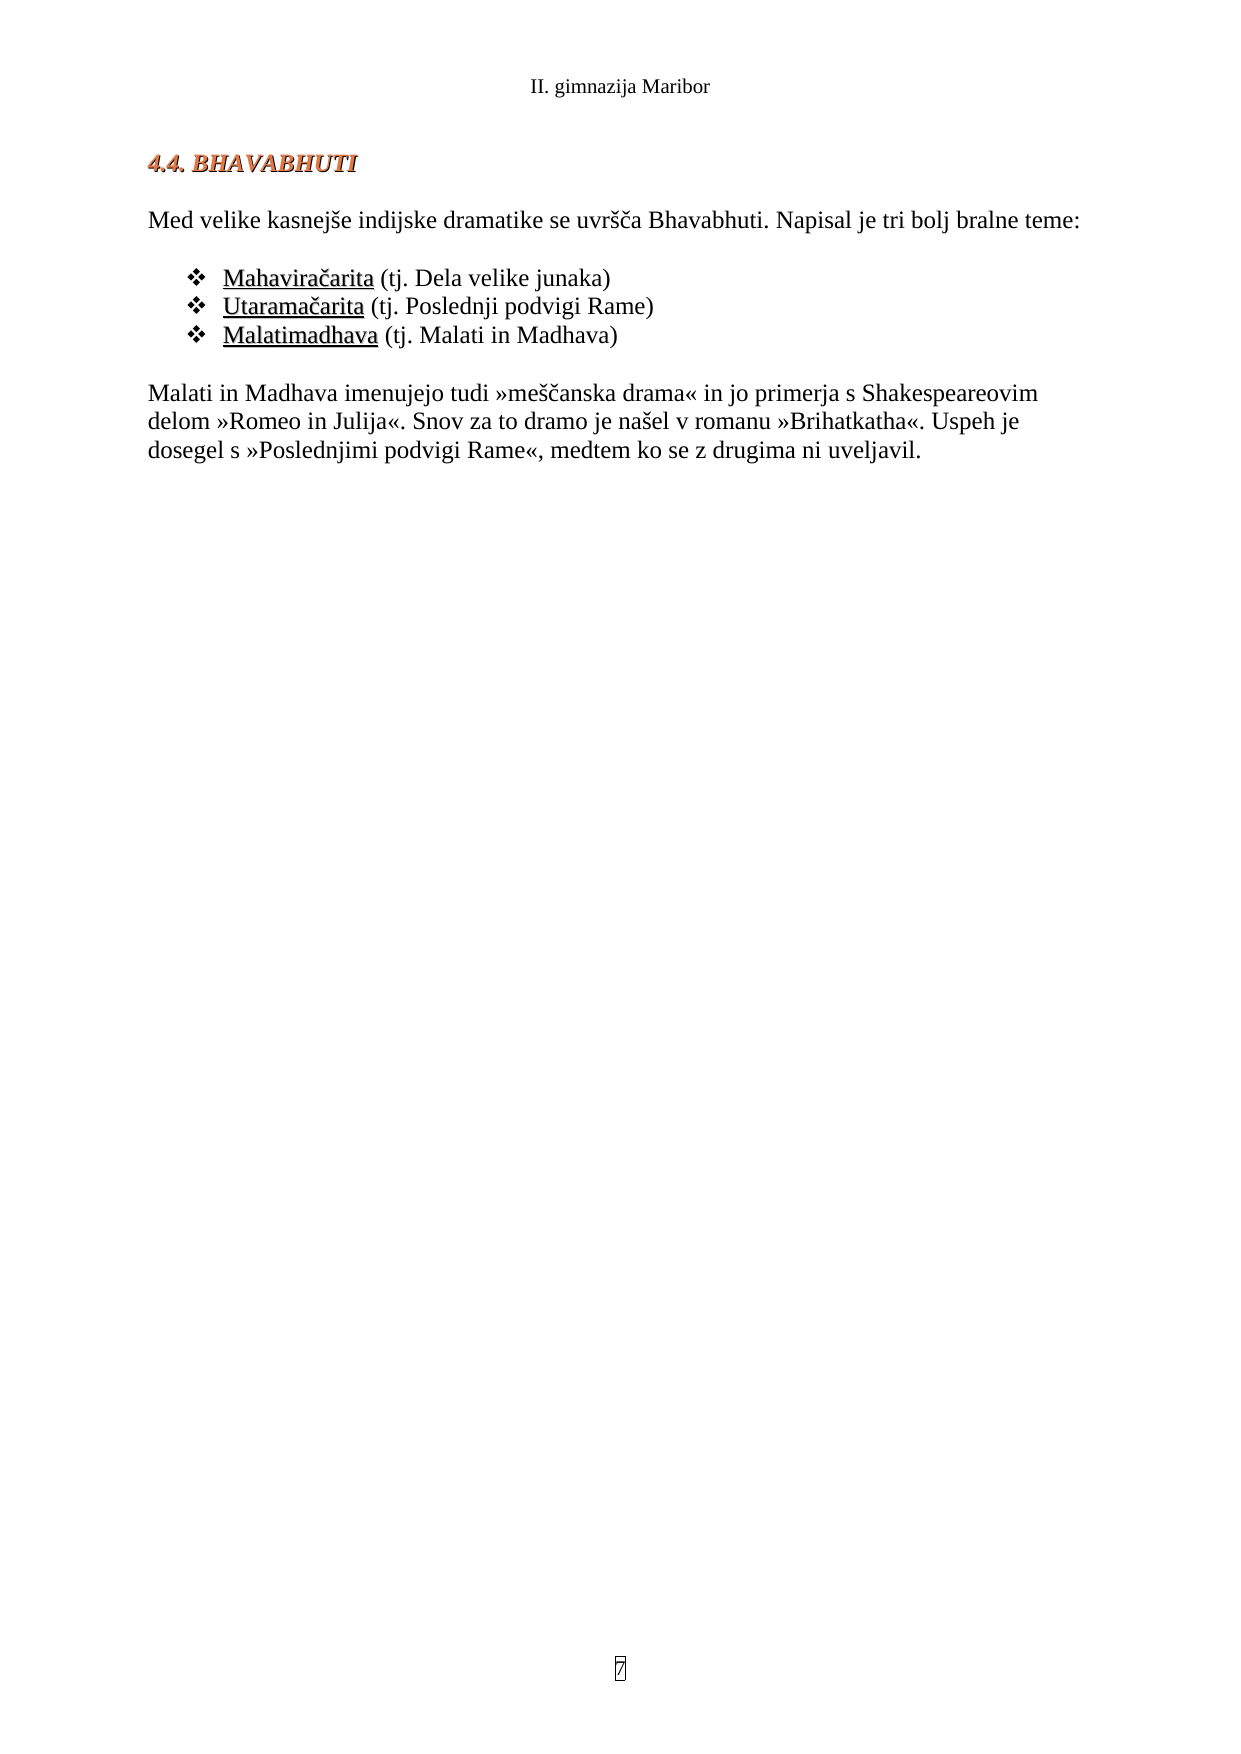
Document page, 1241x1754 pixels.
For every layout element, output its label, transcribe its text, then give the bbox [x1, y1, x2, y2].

text Malati in Madhava imenujejo tudi »meščanska drama« in jo primerja s Shakespeareovim delom »Romeo in Julija«. Snov za to dramo je našel v romanu »Brihatkatha«. Uspeh je dosegel s »Poslednjimi podvigi Rame«, medtem ko se z drugima ni uveljavil. [148, 378, 1092, 464]
list Malatimadhava (tj. Malati in Madhava) [185, 320, 1092, 349]
text Med velike kasnejše indijske dramatike se uvršča Bhavabhuti. Napisal je tri bolj bralne teme: [148, 205, 1092, 234]
list Utaramačarita (tj. Poslednji podvigi Rame) [185, 291, 1092, 320]
list Mahaviračarita (tj. Dela velike junaka) [185, 263, 1092, 291]
text 4.4. BHAVABHUTI [148, 148, 1092, 176]
